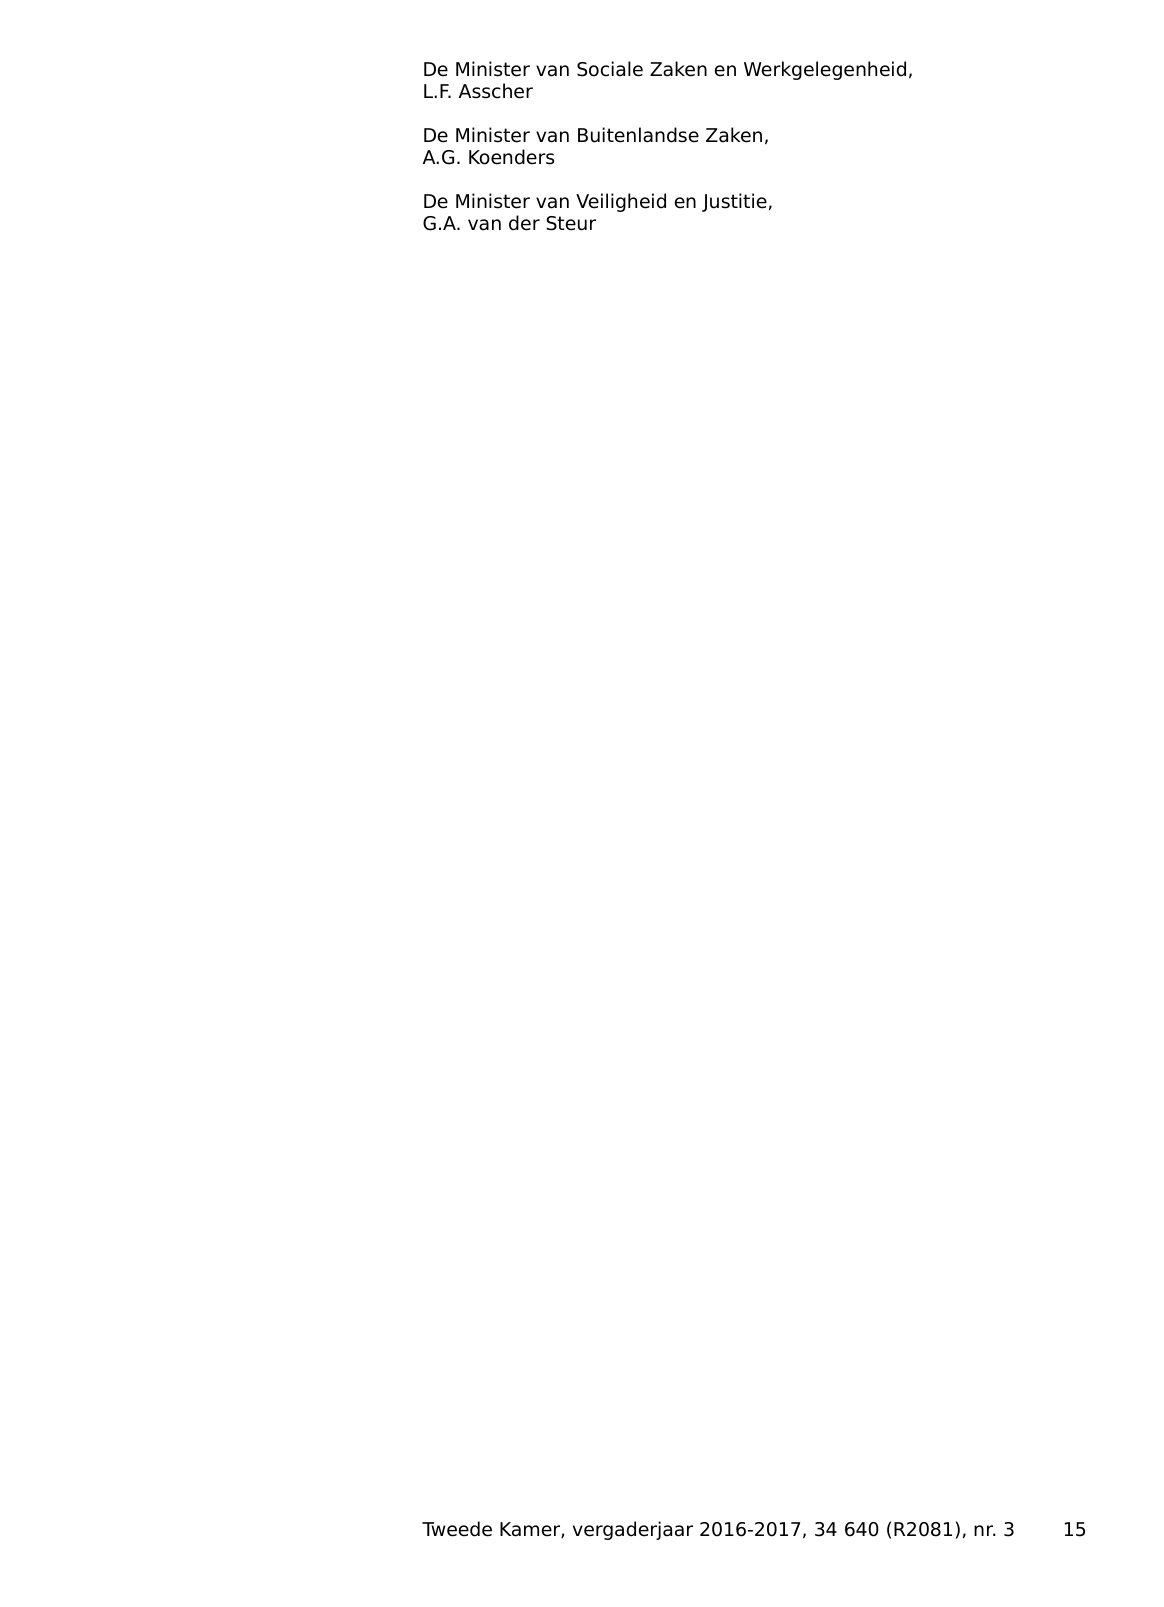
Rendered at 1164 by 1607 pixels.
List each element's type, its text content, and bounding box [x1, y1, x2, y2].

text De Minister van Buitenlandse Zaken, A.G. Koenders [422, 125, 1087, 169]
text De Minister van Veiligheid en Justitie, G.A. van der Steur [422, 191, 1087, 235]
text De Minister van Sociale Zaken en Werkgelegenheid, L.F. Asscher [422, 59, 1087, 103]
